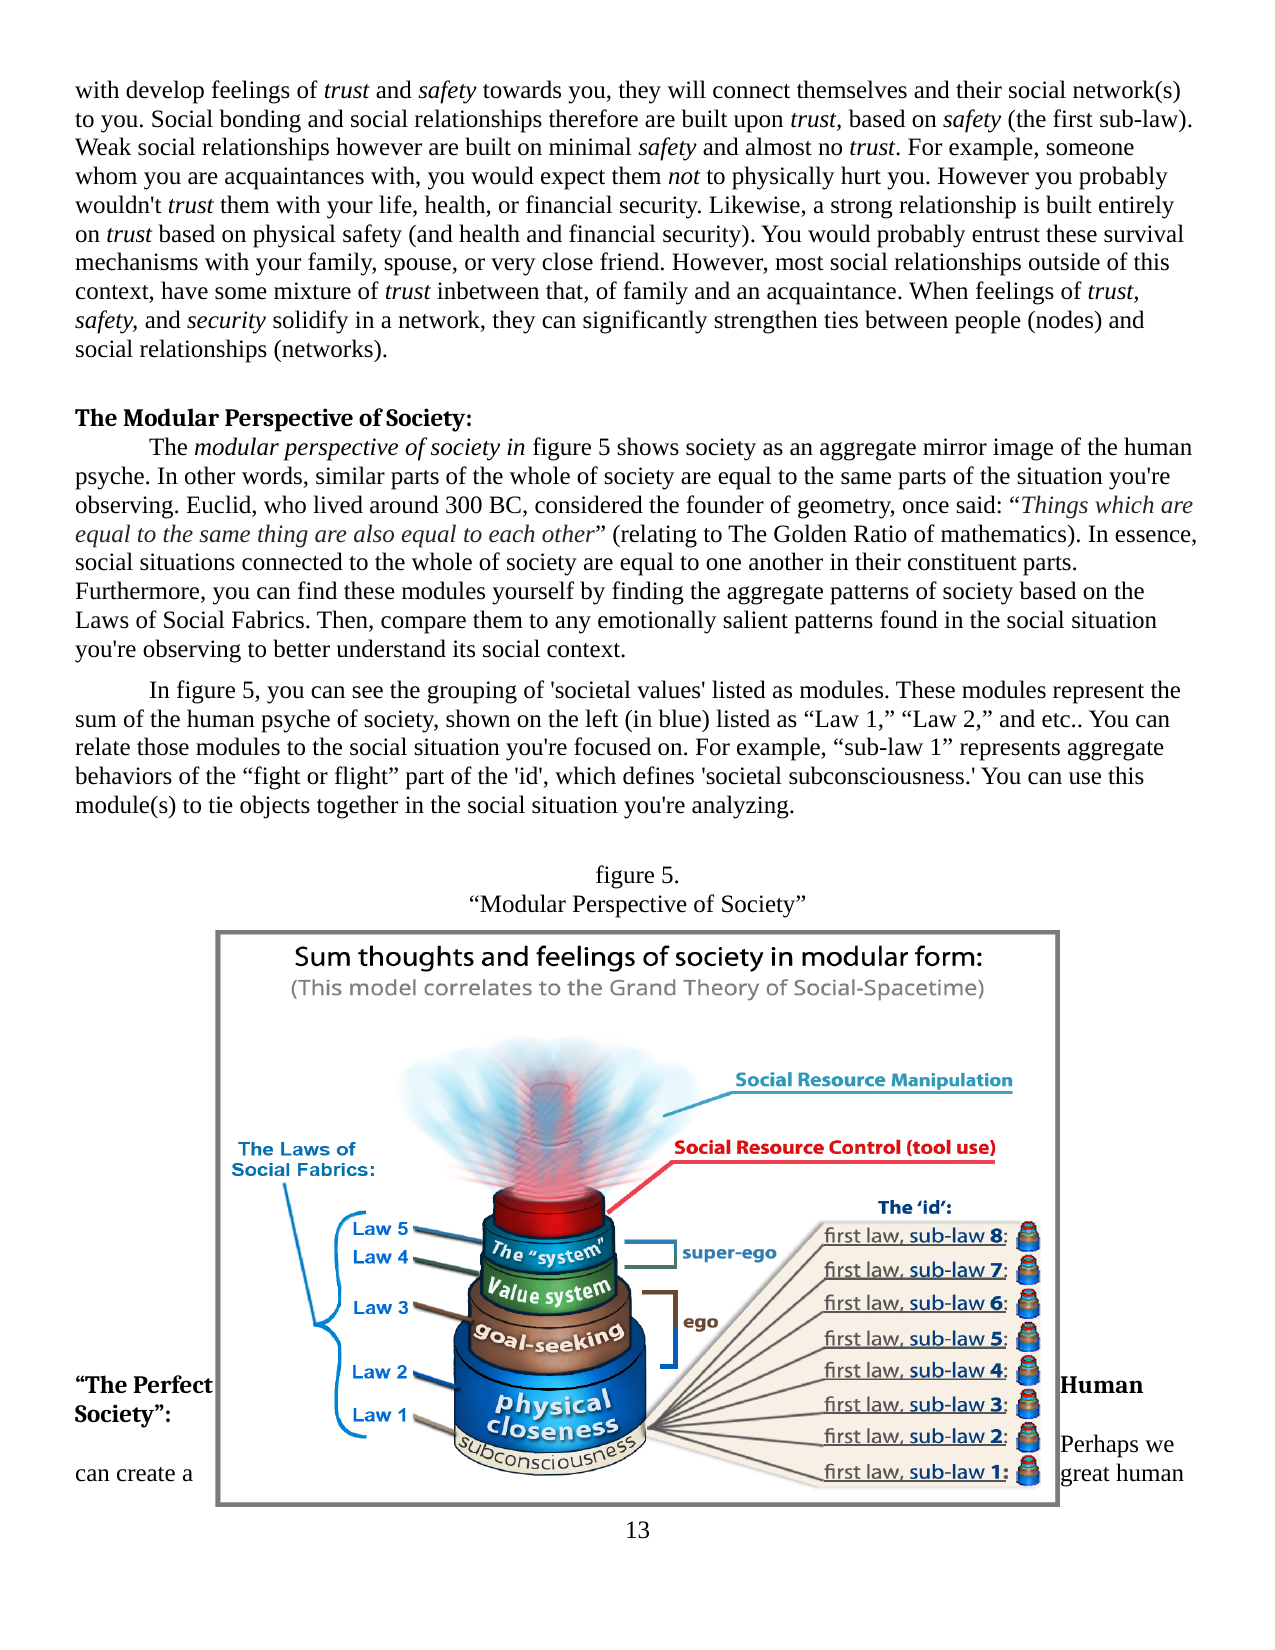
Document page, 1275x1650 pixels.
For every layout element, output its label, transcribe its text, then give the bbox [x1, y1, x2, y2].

picture [215, 930, 1060, 1507]
text The Modular Perspective of Society: The modular perspective of society in figure 5 shows society as an aggregate mirror image of the human psyche. In other words, similar parts of the whole of society are equal to the same parts of the situation you're observing. Euclid, who lived around 300 BC, considered the founder of geometry, once said: “Things which are equal to the same thing are also equal to each other” (relating to The Golden Ratio of mathematics). In essence, social situations connected to the whole of society are equal to one another in their constituent parts. Furthermore, you can find these modules yourself by finding the aggregate patterns of society based on the Laws of Social Fabrics. Then, compare them to any emotionally salient patterns found in the social situation you're observing to better understand its social context. [75, 404, 1200, 662]
text “The Perfect Human Society”: Perhaps we can create a great human society where human suffering becomes a thing of the past. “Societal firewalls” can be set up using protective cultural elements – self-correcting mechanisms tied to safety and survival – that interweave throughout the fabric of society, preventing the dark side of humanity (our consciousness) from ever being interchanged with our survival mechanisms ever again (our subconsciousness). [1060, 1371, 1200, 1487]
text In figure 5, you can see the grouping of 'societal values' listed as modules. These modules represent the sum of the human psyche of society, shown on the left (in blue) listed as “Law 1,” “Law 2,” and etc.. You can relate those modules to the social situation you're focused on. For example, “sub-law 1” represents aggregate behaviors of the “fight or flight” part of the 'id', which defines 'societal subconsciousness.' You can use this module(s) to tie objects together in the social situation you're analyzing. [75, 675, 1200, 819]
text with develop feelings of trust and safety towards you, they will connect themselves and their social network(s) to you. Social bonding and social relationships therefore are built upon trust, based on safety (the first sub-law). Weak social relationships however are built on minimal safety and almost no trust. For example, someone whom you are acquaintances with, you would expect them not to physically hurt you. However you probably wouldn't trust them with your life, health, or financial security. Likewise, a strong relationship is built entirely on trust based on physical safety (and health and financial security). You would probably entrust these survival mechanisms with your family, spouse, or very close friend. However, most social relationships outside of this context, have some mixture of trust inbetween that, of family and an acquaintance. When feelings of trust, safety, and security solidify in a network, they can significantly strengthen ties between people (nodes) and social relationships (networks). [75, 75, 1200, 391]
text figure 5. “Modular Perspective of Society” [75, 831, 1200, 917]
text “The Perfect Human Society”: Perhaps we can create a great human society where human suffering becomes a thing of the past. “Societal firewalls” can be set up using protective cultural elements – self-correcting mechanisms tied to safety and survival – that interweave throughout the fabric of society, preventing the dark side of humanity (our consciousness) from ever being interchanged with our survival mechanisms ever again (our subconsciousness). [75, 1371, 215, 1487]
